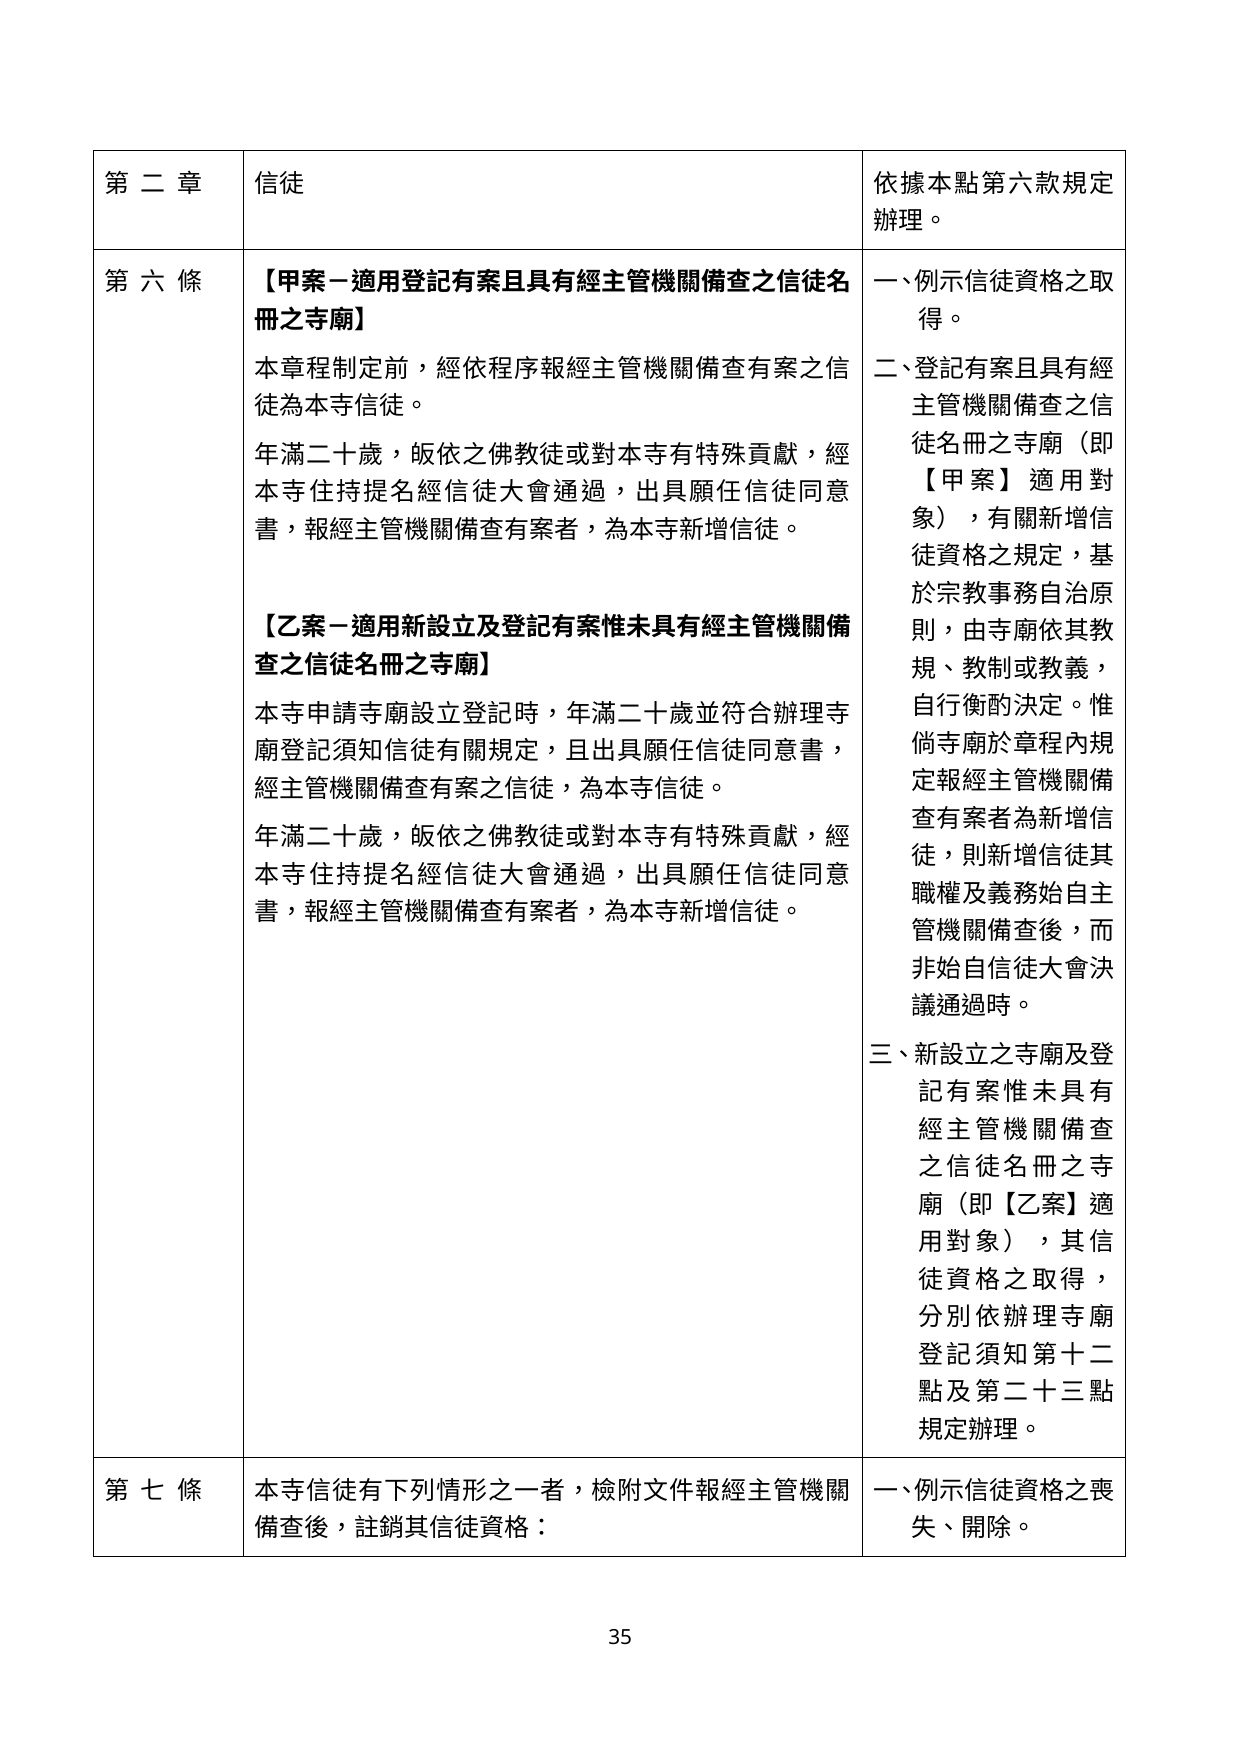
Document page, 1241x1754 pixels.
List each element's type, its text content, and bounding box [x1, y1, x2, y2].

table_cell 一、例示信徒資格之喪失、開除。 [863, 1458, 1125, 1556]
table_cell 本寺信徒有下列情形之一者，檢附文件報經主管機關備查後，註銷其信徒資格： [244, 1458, 862, 1556]
table_cell 【甲案－適用登記有案且具有經主管機關備查之信徒名冊之寺廟】 本章程制定前，經依程序報經主管機關備查有案之信徒為本寺信徒。 年滿二十歲，皈依之佛教徒或對本寺有特殊貢獻，經本寺住持提名經信徒大會通過，出具願任信徒同意書，報經主管機關備查有案者，為本寺新增信徒。 【乙案－適用新設立及登記有案惟未具有經主管機關備查之信徒名冊之寺廟】 本寺申請寺廟設立登記時，年滿二十歲並符合辦理寺廟登記須知信徒有關規定，且出具願任信徒同意書，經主管機關備查有案之信徒，為本寺信徒。 年滿二十歲，皈依之佛教徒或對本寺有特殊貢獻，經本寺住持提名經信徒大會通過，出具願任信徒同意書，報經主管機關備查有案者，為本寺新增信徒。 [244, 250, 862, 1457]
table_cell 第 七 條 [94, 1458, 243, 1556]
table_cell 第 二 章 [94, 151, 243, 248]
table_cell 信徒 [244, 151, 862, 248]
table_cell 第 六 條 [94, 250, 243, 1457]
table_cell 一、例示信徒資格之取得。 二、登記有案且具有經主管機關備查之信徒名冊之寺廟（即【甲案】適用對象），有關新增信徒資格之規定，基於宗教事務自治原則，由寺廟依其教規、教制或教義，自行衡酌決定。惟倘寺廟於章程內規定報經主管機關備查有案者為新增信徒，則新增信徒其職權及義務始自主管機關備查後，而非始自信徒大會決議通過時。 三、新設立之寺廟及登記有案惟未具有經主管機關備查之信徒名冊之寺廟（即【乙案】適用對象），其信徒資格之取得，分別依辦理寺廟登記須知第十二點及第二十三點規定辦理。 [863, 250, 1125, 1457]
table_cell 依據本點第六款規定辦理。 [863, 151, 1125, 248]
